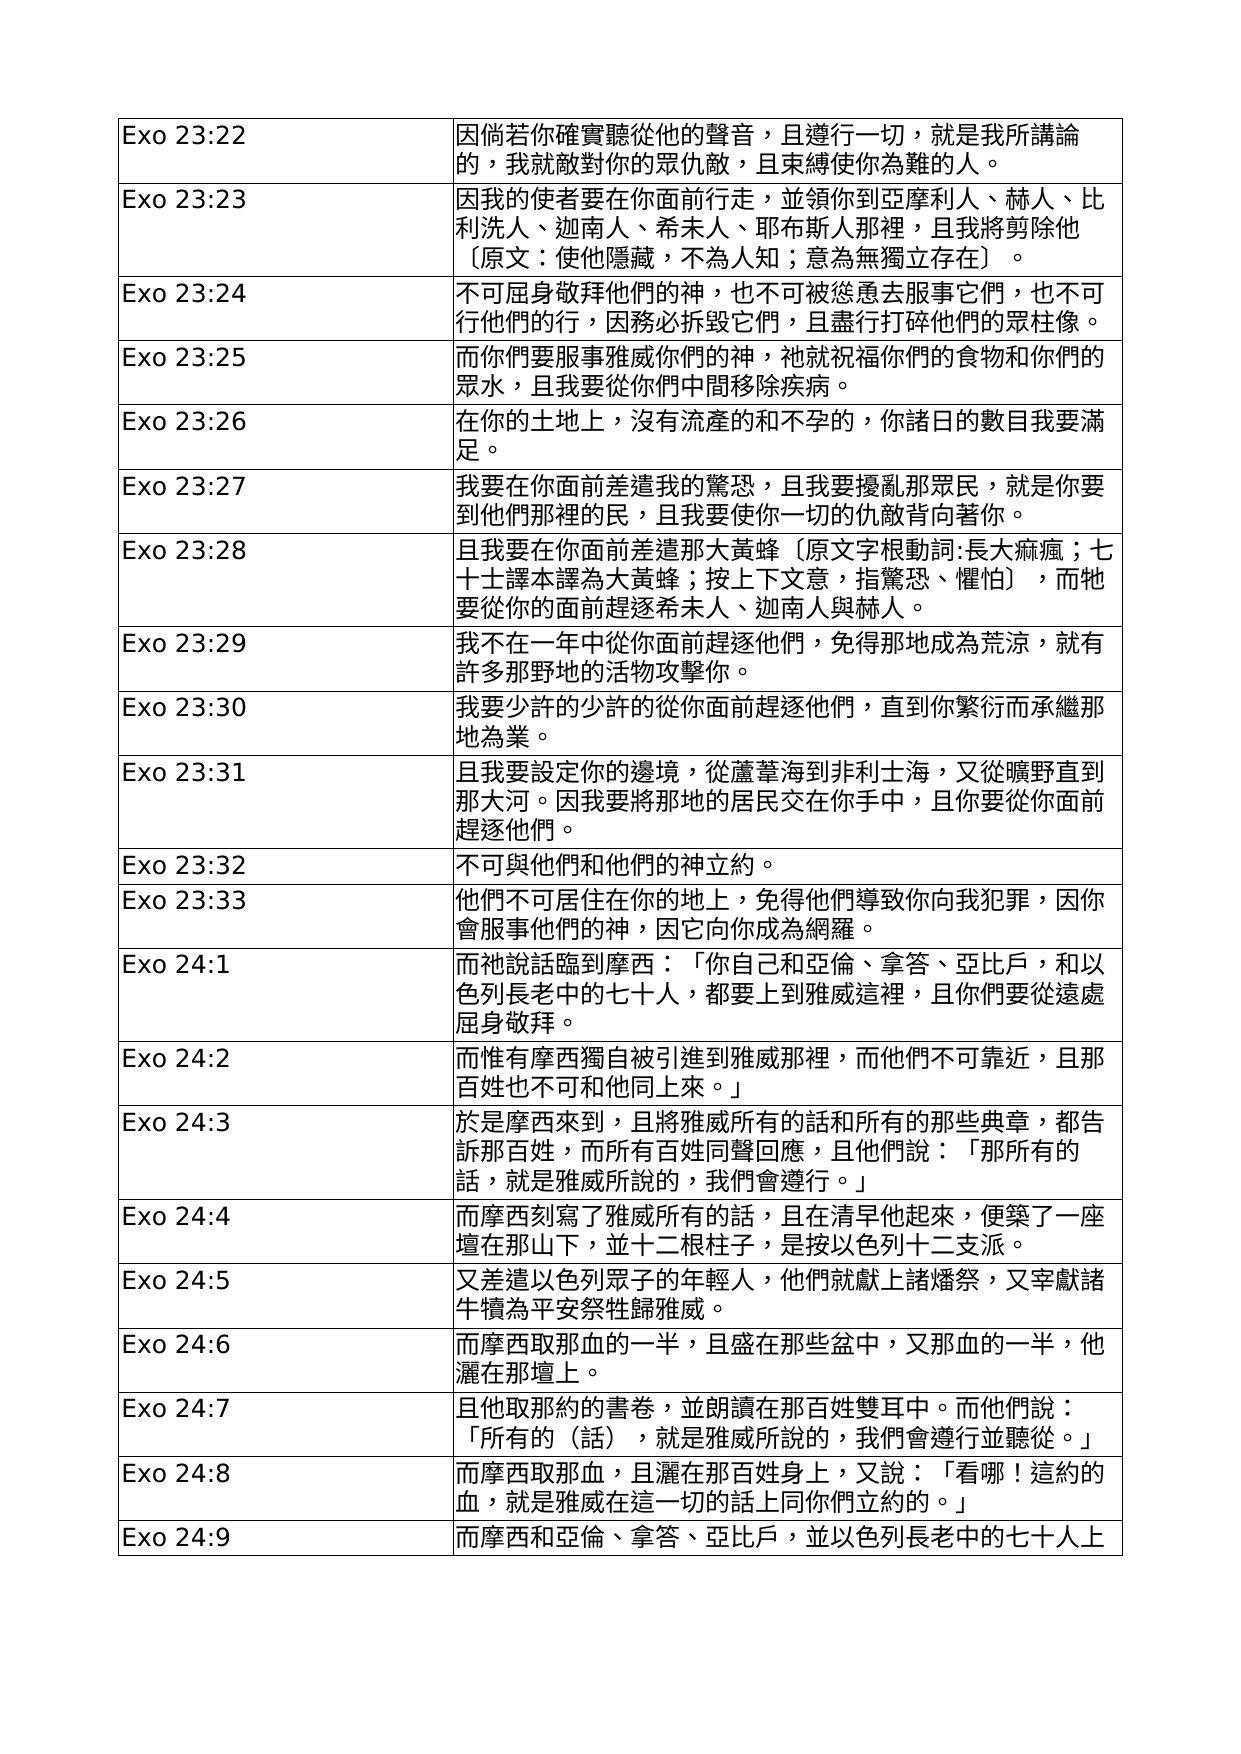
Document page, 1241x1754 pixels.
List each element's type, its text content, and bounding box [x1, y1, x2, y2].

table_cell 而惟有摩西獨自被引進到雅威那裡，而他們不可靠近，且那百姓也不可和他同上來。」 [454, 1042, 1122, 1105]
table_cell Exo 24:7 [119, 1393, 453, 1456]
table_cell 他們不可居住在你的地上，免得他們導致你向我犯罪，因你會服事他們的神，因它向你成為網羅。 [454, 885, 1122, 948]
table_cell Exo 24:9 [119, 1521, 453, 1555]
table_cell 且我要在你面前差遣那大黃蜂〔原文字根動詞:長大痲瘋；七十士譯本譯為大黃蜂；按上下文意，指驚恐、懼怕〕，而牠要從你的面前趕逐希未人、迦南人與赫人。 [454, 534, 1122, 626]
table_cell Exo 24:5 [119, 1264, 453, 1327]
table_cell 而你們要服事雅威你們的神，祂就祝福你們的食物和你們的眾水，且我要從你們中間移除疾病。 [454, 341, 1122, 404]
table_cell Exo 24:4 [119, 1200, 453, 1263]
table_cell Exo 23:22 [119, 119, 453, 182]
table_cell 不可屈身敬拜他們的神，也不可被慫恿去服事它們，也不可行他們的行，因務必拆毀它們，且盡行打碎他們的眾柱像。 [454, 277, 1122, 340]
table_cell 而摩西刻寫了雅威所有的話，且在清早他起來，便築了一座壇在那山下，並十二根柱子，是按以色列十二支派。 [454, 1200, 1122, 1263]
table_cell 而摩西取那血的一半，且盛在那些盆中，又那血的一半，他灑在那壇上。 [454, 1329, 1122, 1392]
table_cell Exo 23:27 [119, 470, 453, 533]
table_cell 我要在你面前差遣我的驚恐，且我要擾亂那眾民，就是你要到他們那裡的民，且我要使你一切的仇敵背向著你。 [454, 470, 1122, 533]
table_cell 我要少許的少許的從你面前趕逐他們，直到你繁衍而承繼那地為業。 [454, 692, 1122, 755]
table_cell Exo 23:31 [119, 756, 453, 848]
table_cell Exo 23:32 [119, 849, 453, 883]
table_cell 而祂說話臨到摩西：「你自己和亞倫、拿答、亞比戶，和以色列長老中的七十人，都要上到雅威這裡，且你們要從遠處屈身敬拜。 [454, 949, 1122, 1041]
table_cell Exo 23:33 [119, 885, 453, 948]
table_cell 我不在一年中從你面前趕逐他們，免得那地成為荒涼，就有許多那野地的活物攻擊你。 [454, 627, 1122, 691]
table_cell Exo 23:25 [119, 341, 453, 404]
table_cell 因倘若你確實聽從他的聲音，且遵行一切，就是我所講論的，我就敵對你的眾仇敵，且束縛使你為難的人。 [454, 119, 1122, 182]
table_cell Exo 23:28 [119, 534, 453, 626]
table_cell Exo 24:1 [119, 949, 453, 1041]
table_cell 又差遣以色列眾子的年輕人，他們就獻上諸燔祭，又宰獻諸牛犢為平安祭牲歸雅威。 [454, 1264, 1122, 1327]
table_cell Exo 24:6 [119, 1329, 453, 1392]
table_cell Exo 23:24 [119, 277, 453, 340]
table_cell 且他取那約的書卷，並朗讀在那百姓雙耳中。而他們說：「所有的（話），就是雅威所說的，我們會遵行並聽從。」 [454, 1393, 1122, 1456]
table_cell 且我要設定你的邊境，從蘆葦海到非利士海，又從曠野直到那大河。因我要將那地的居民交在你手中，且你要從你面前趕逐他們。 [454, 756, 1122, 848]
table_cell Exo 24:2 [119, 1042, 453, 1105]
table_cell 在你的土地上，沒有流產的和不孕的，你諸日的數目我要滿足。 [454, 405, 1122, 469]
table_cell 而摩西和亞倫、拿答、亞比戶，並以色列長老中的七十人上 [454, 1521, 1122, 1555]
table_cell Exo 24:8 [119, 1457, 453, 1520]
table_cell Exo 23:29 [119, 627, 453, 691]
table_cell 不可與他們和他們的神立約。 [454, 849, 1122, 883]
table_cell Exo 23:23 [119, 184, 453, 276]
table_cell Exo 24:3 [119, 1106, 453, 1199]
table_cell 因我的使者要在你面前行走，並領你到亞摩利人、赫人、比利洗人、迦南人、希未人、耶布斯人那裡，且我將剪除他〔原文：使他隱藏，不為人知；意為無獨立存在〕。 [454, 184, 1122, 276]
table_cell Exo 23:30 [119, 692, 453, 755]
table_cell 而摩西取那血，且灑在那百姓身上，又說：「看哪！這約的血，就是雅威在這一切的話上同你們立約的。」 [454, 1457, 1122, 1520]
table_cell 於是摩西來到，且將雅威所有的話和所有的那些典章，都告訴那百姓，而所有百姓同聲回應，且他們說：「那所有的話，就是雅威所說的，我們會遵行。」 [454, 1106, 1122, 1199]
table_cell Exo 23:26 [119, 405, 453, 469]
